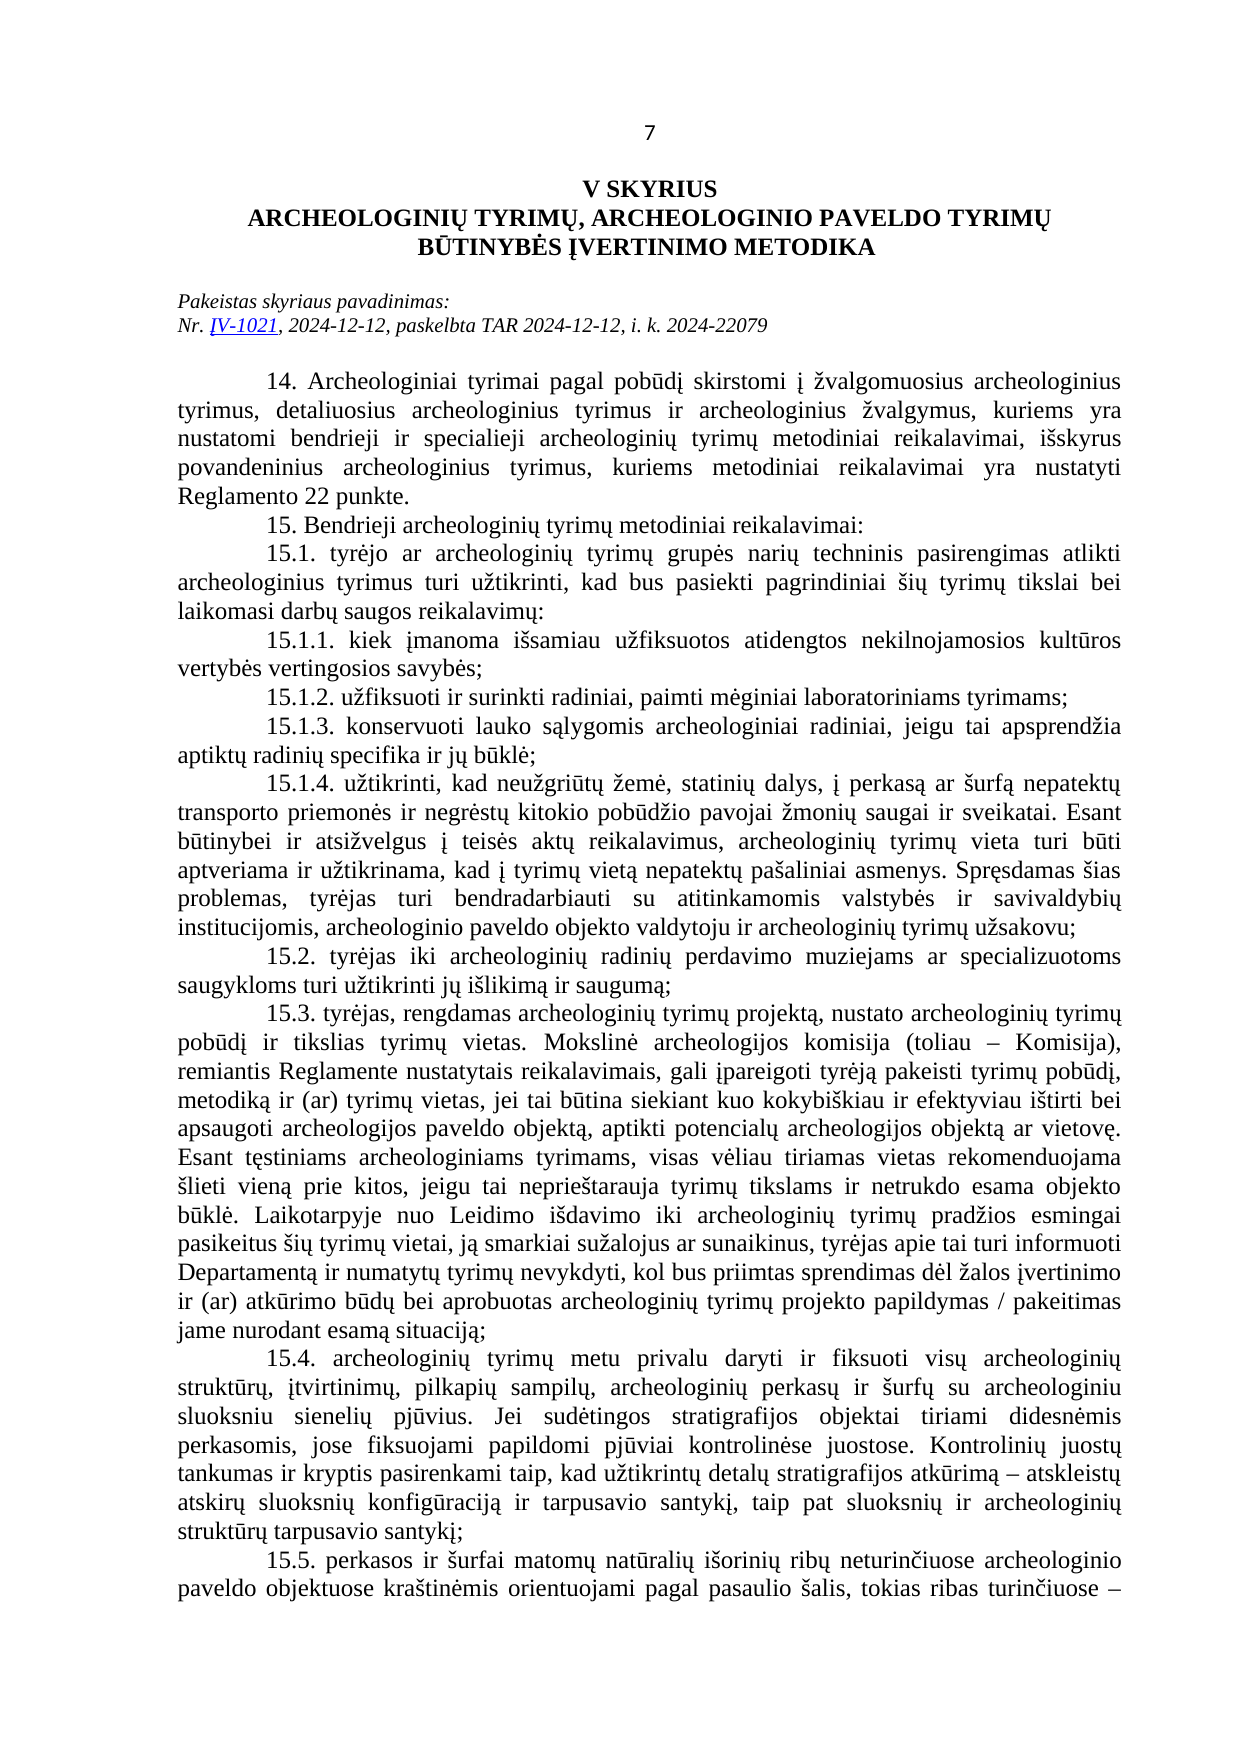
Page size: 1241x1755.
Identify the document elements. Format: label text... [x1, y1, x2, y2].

text V SKYRIUS [177, 174, 1122, 203]
text 15.2. tyrėjas iki archeologinių radinių perdavimo muziejams ar specializuotoms saugykloms turi užtikrinti jų išlikimą ir saugumą; [177, 941, 1122, 998]
text 15.5. perkasos ir šurfai matomų natūralių išorinių ribų neturinčiuose archeologinio paveldo objektuose kraštinėmis orientuojami pagal pasaulio šalis, tokias ribas turinčiuose – [177, 1545, 1122, 1602]
text 14. Archeologiniai tyrimai pagal pobūdį skirstomi į žvalgomuosius archeologinius tyrimus, detaliuosius archeologinius tyrimus ir archeologinius žvalgymus, kuriems yra nustatomi bendrieji ir specialieji archeologinių tyrimų metodiniai reikalavimai, išskyrus povandeninius archeologinius tyrimus, kuriems metodiniai reikalavimai yra nustatyti Reglamento 22 punkte. [177, 366, 1122, 510]
text Pakeistas skyriaus pavadinimas: [177, 289, 1122, 313]
text ARCHEOLOGINIŲ TYRIMŲ, ARCHEOLOGINIO PAVELDO TYRIMŲ BŪTINYBĖS ĮVERTINIMO METODIKA [177, 203, 1122, 260]
text 15.1.1. kiek įmanoma išsamiau užfiksuotos atidengtos nekilnojamosios kultūros vertybės vertingosios savybės; [177, 625, 1122, 682]
text 15. Bendrieji archeologinių tyrimų metodiniai reikalavimai: [177, 510, 1122, 538]
text 15.1.4. užtikrinti, kad neužgriūtų žemė, statinių dalys, į perkasą ar šurfą nepatektų transporto priemonės ir negrėstų kitokio pobūdžio pavojai žmonių saugai ir sveikatai. Esant būtinybei ir atsižvelgus į teisės aktų reikalavimus, archeologinių tyrimų vieta turi būti aptveriama ir užtikrinama, kad į tyrimų vietą nepatektų pašaliniai asmenys. Spręsdamas šias problemas, tyrėjas turi bendradarbiauti su atitinkamomis valstybės ir savivaldybių institucijomis, archeologinio paveldo objekto valdytoju ir archeologinių tyrimų užsakovu; [177, 768, 1122, 941]
text 15.4. archeologinių tyrimų metu privalu daryti ir fiksuoti visų archeologinių struktūrų, įtvirtinimų, pilkapių sampilų, archeologinių perkasų ir šurfų su archeologiniu sluoksniu sienelių pjūvius. Jei sudėtingos stratigrafijos objektai tiriami didesnėmis perkasomis, jose fiksuojami papildomi pjūviai kontrolinėse juostose. Kontrolinių juostų tankumas ir kryptis pasirenkami taip, kad užtikrintų detalų stratigrafijos atkūrimą – atskleistų atskirų sluoksnių konfigūraciją ir tarpusavio santykį, taip pat sluoksnių ir archeologinių struktūrų tarpusavio santykį; [177, 1343, 1122, 1545]
text 15.1.3. konservuoti lauko sąlygomis archeologiniai radiniai, jeigu tai apsprendžia aptiktų radinių specifika ir jų būklė; [177, 711, 1122, 768]
text 15.1. tyrėjo ar archeologinių tyrimų grupės narių techninis pasirengimas atlikti archeologinius tyrimus turi užtikrinti, kad bus pasiekti pagrindiniai šių tyrimų tikslai bei laikomasi darbų saugos reikalavimų: [177, 538, 1122, 625]
text Nr. ĮV-1021, 2024-12-12, paskelbta TAR 2024-12-12, i. k. 2024-22079 [177, 313, 1122, 337]
text 15.1.2. užfiksuoti ir surinkti radiniai, paimti mėginiai laboratoriniams tyrimams; [177, 682, 1122, 711]
text 15.3. tyrėjas, rengdamas archeologinių tyrimų projektą, nustato archeologinių tyrimų pobūdį ir tikslias tyrimų vietas. Mokslinė archeologijos komisija (toliau – Komisija), remiantis Reglamente nustatytais reikalavimais, gali įpareigoti tyrėją pakeisti tyrimų pobūdį, metodiką ir (ar) tyrimų vietas, jei tai būtina siekiant kuo kokybiškiau ir efektyviau ištirti bei apsaugoti archeologijos paveldo objektą, aptikti potencialų archeologijos objektą ar vietovę. Esant tęstiniams archeologiniams tyrimams, visas vėliau tiriamas vietas rekomenduojama šlieti vieną prie kitos, jeigu tai neprieštarauja tyrimų tikslams ir netrukdo esama objekto būklė. Laikotarpyje nuo Leidimo išdavimo iki archeologinių tyrimų pradžios esmingai pasikeitus šių tyrimų vietai, ją smarkiai sužalojus ar sunaikinus, tyrėjas apie tai turi informuoti Departamentą ir numatytų tyrimų nevykdyti, kol bus priimtas sprendimas dėl žalos įvertinimo ir (ar) atkūrimo būdų bei aprobuotas archeologinių tyrimų projekto papildymas / pakeitimas jame nurodant esamą situaciją; [177, 998, 1122, 1343]
